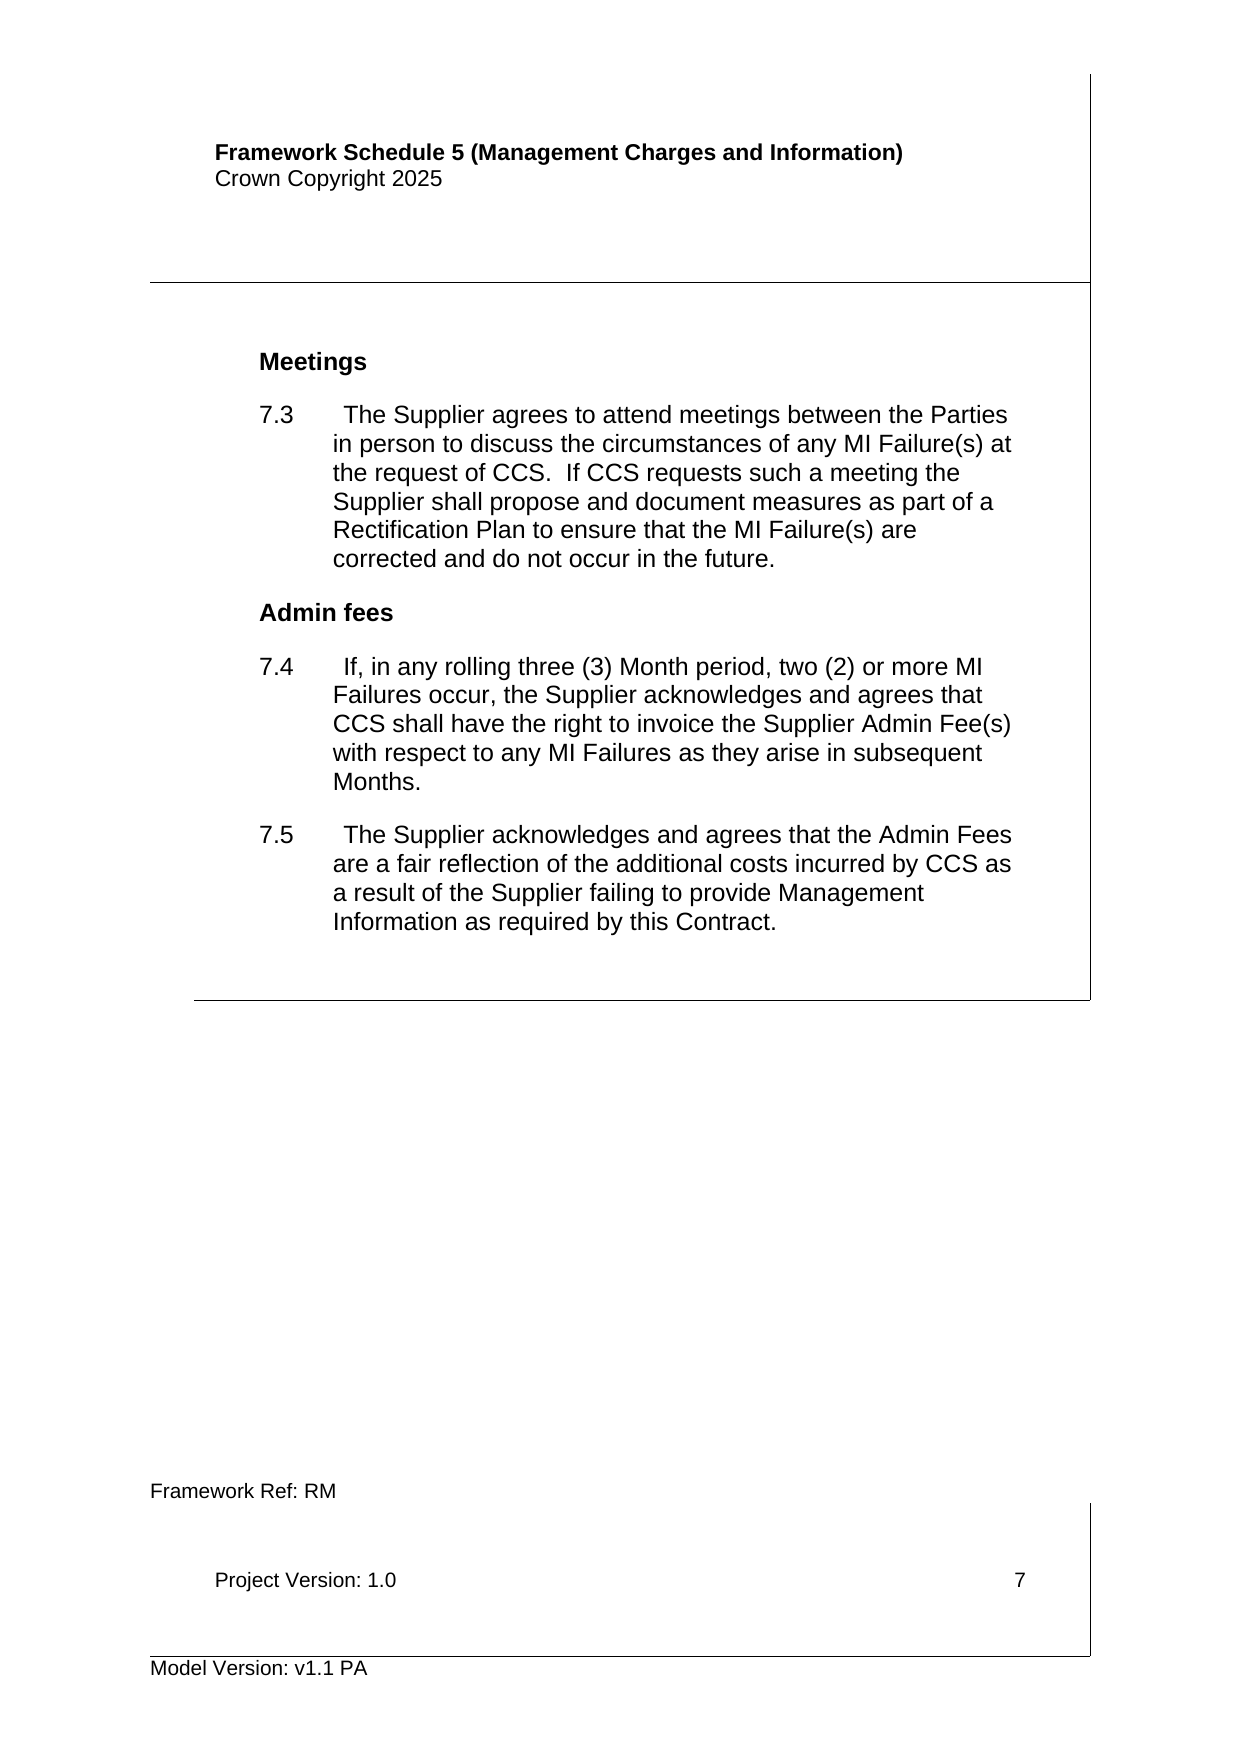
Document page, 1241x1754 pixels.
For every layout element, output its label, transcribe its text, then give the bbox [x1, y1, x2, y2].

list If, in any rolling three (3) Month period, two (2) or more MI Failures occur, the Supplier acknowledges and agrees that CCS shall have the right to invoice the Supplier Admin Fee(s) with respect to any MI Failures as they arise in subsequent Months. [194, 587, 1090, 756]
list The Supplier acknowledges and agrees that the Admin Fees are a fair reflection of the additional costs incurred by CCS as a result of the Supplier failing to provide Management Information as required by this Contract. [194, 756, 1090, 1000]
text Admin fees [194, 533, 1090, 587]
text Meetings [194, 282, 1090, 336]
list The Supplier agrees to attend meetings between the Parties in person to discuss the circumstances of any MI Failure(s) at the request of CCS. If CCS requests such a meeting the Supplier shall propose and document measures as part of a Rectification Plan to ensure that the MI Failure(s) are corrected and do not occur in the future. [194, 336, 1090, 533]
